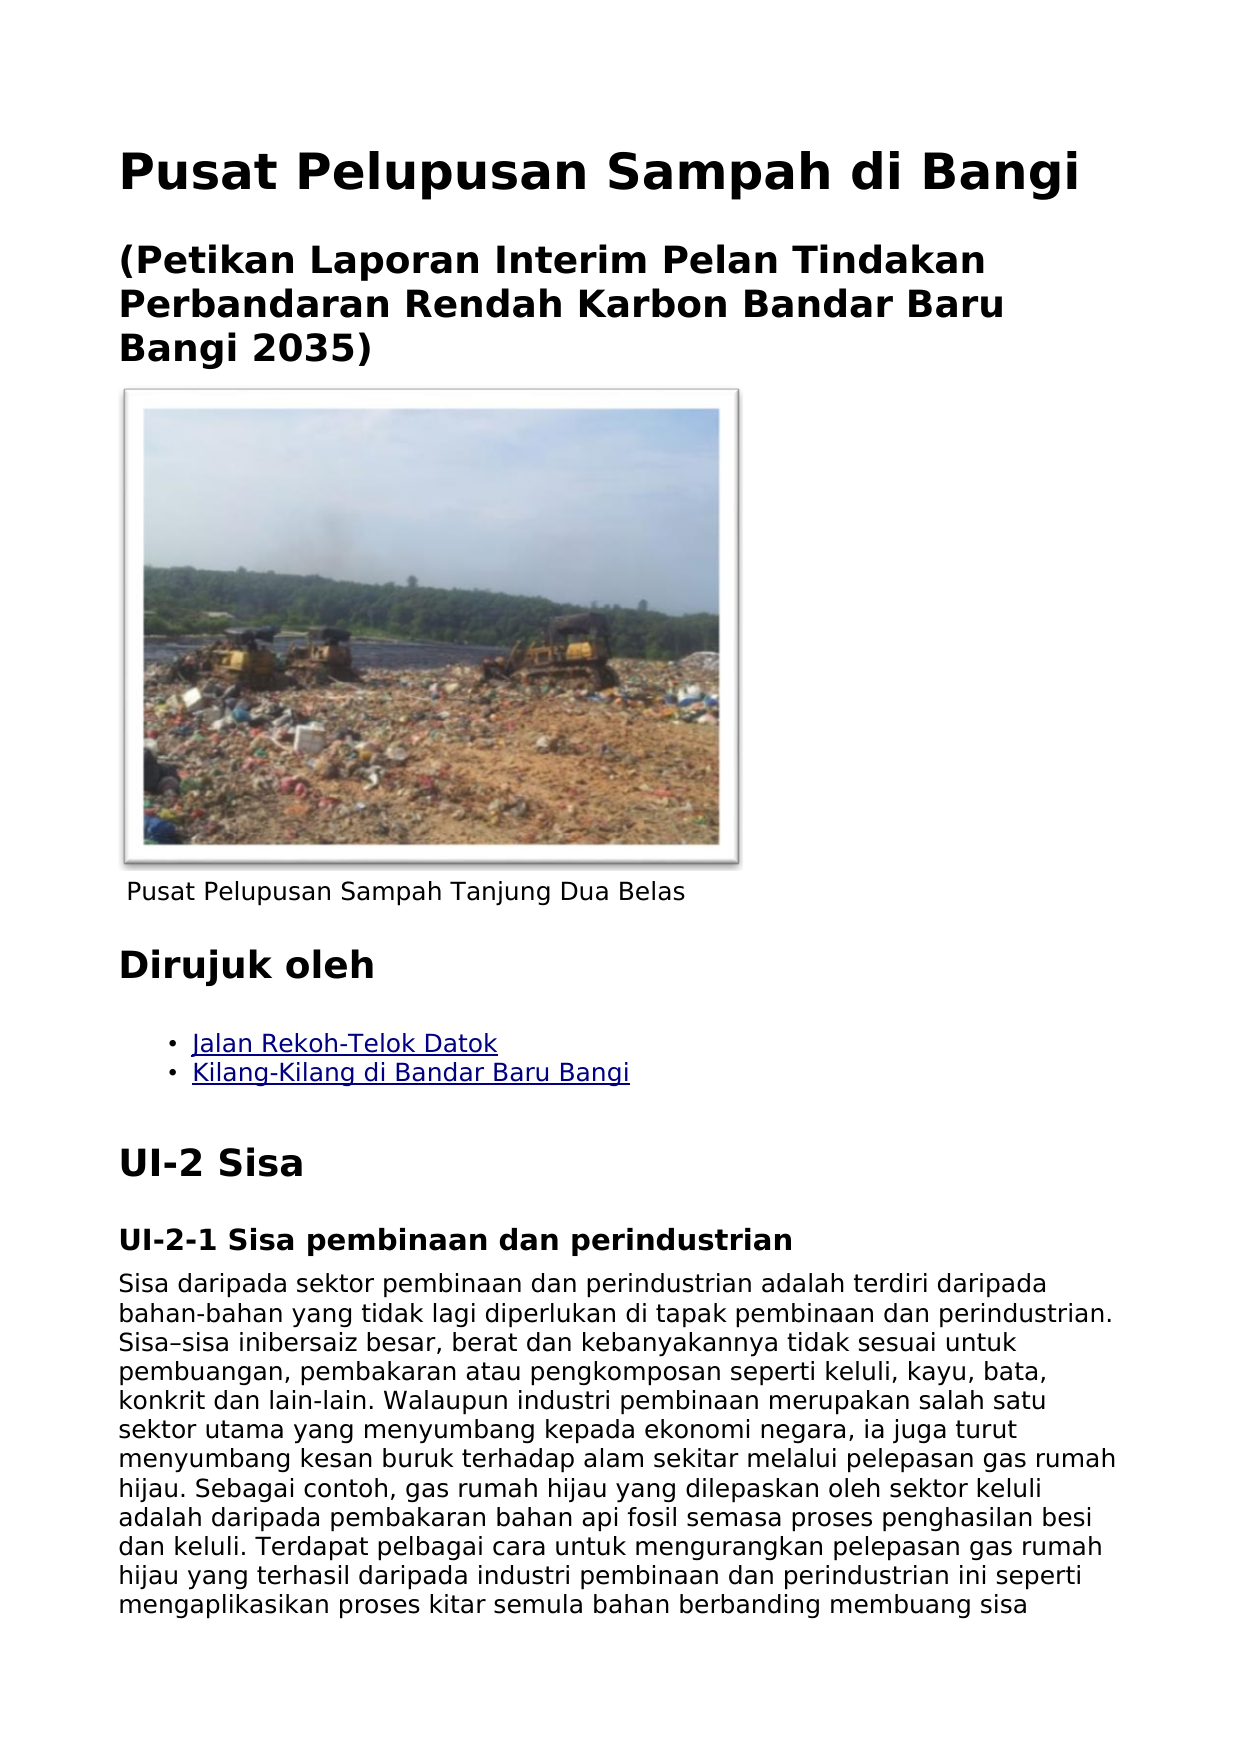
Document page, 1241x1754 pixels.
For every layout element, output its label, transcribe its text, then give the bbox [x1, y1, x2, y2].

subtitle Dirujuk oleh [118, 943, 1122, 987]
subtitle (Petikan Laporan Interim Pelan Tindakan Perbandaran Rendah Karbon Bandar Baru Bangi 2035) [118, 239, 1122, 370]
text Pusat Pelupusan Sampah Tanjung Dua Belas [118, 382, 1122, 906]
subtitle UI-2-1 Sisa pembinaan dan perindustrian [118, 1223, 1122, 1257]
subtitle UI-2 Sisa [118, 1142, 1122, 1186]
list Kilang-Kilang di Bandar Baru Bangi [177, 1058, 1122, 1087]
text Sisa daripada sektor pembinaan dan perindustrian adalah terdiri daripada bahan-bahan yang tidak lagi diperlukan di tapak pembinaan dan perindustrian. Sisa–sisa inibersaiz besar, berat dan kebanyakannya tidak sesuai untuk pembuangan, pembakaran atau pengkomposan seperti keluli, kayu, bata, konkrit dan lain-lain. Walaupun industri pembinaan merupakan salah satu sektor utama yang menyumbang kepada ekonomi negara, ia juga turut menyumbang kesan buruk terhadap alam sekitar melalui pelepasan gas rumah hijau. Sebagai contoh, gas rumah hijau yang dilepaskan oleh sektor keluli adalah daripada pembakaran bahan api fosil semasa proses penghasilan besi dan keluli. Terdapat pelbagai cara untuk mengurangkan pelepasan gas rumah hijau yang terhasil daripada industri pembinaan dan perindustrian ini seperti mengaplikasikan proses kitar semula bahan berbanding membuang sisa [118, 1269, 1122, 1619]
list Jalan Rekoh-Telok Datok [177, 1029, 1122, 1058]
subtitle Pusat Pelupusan Sampah di Bangi [118, 143, 1122, 201]
picture [118, 382, 744, 871]
